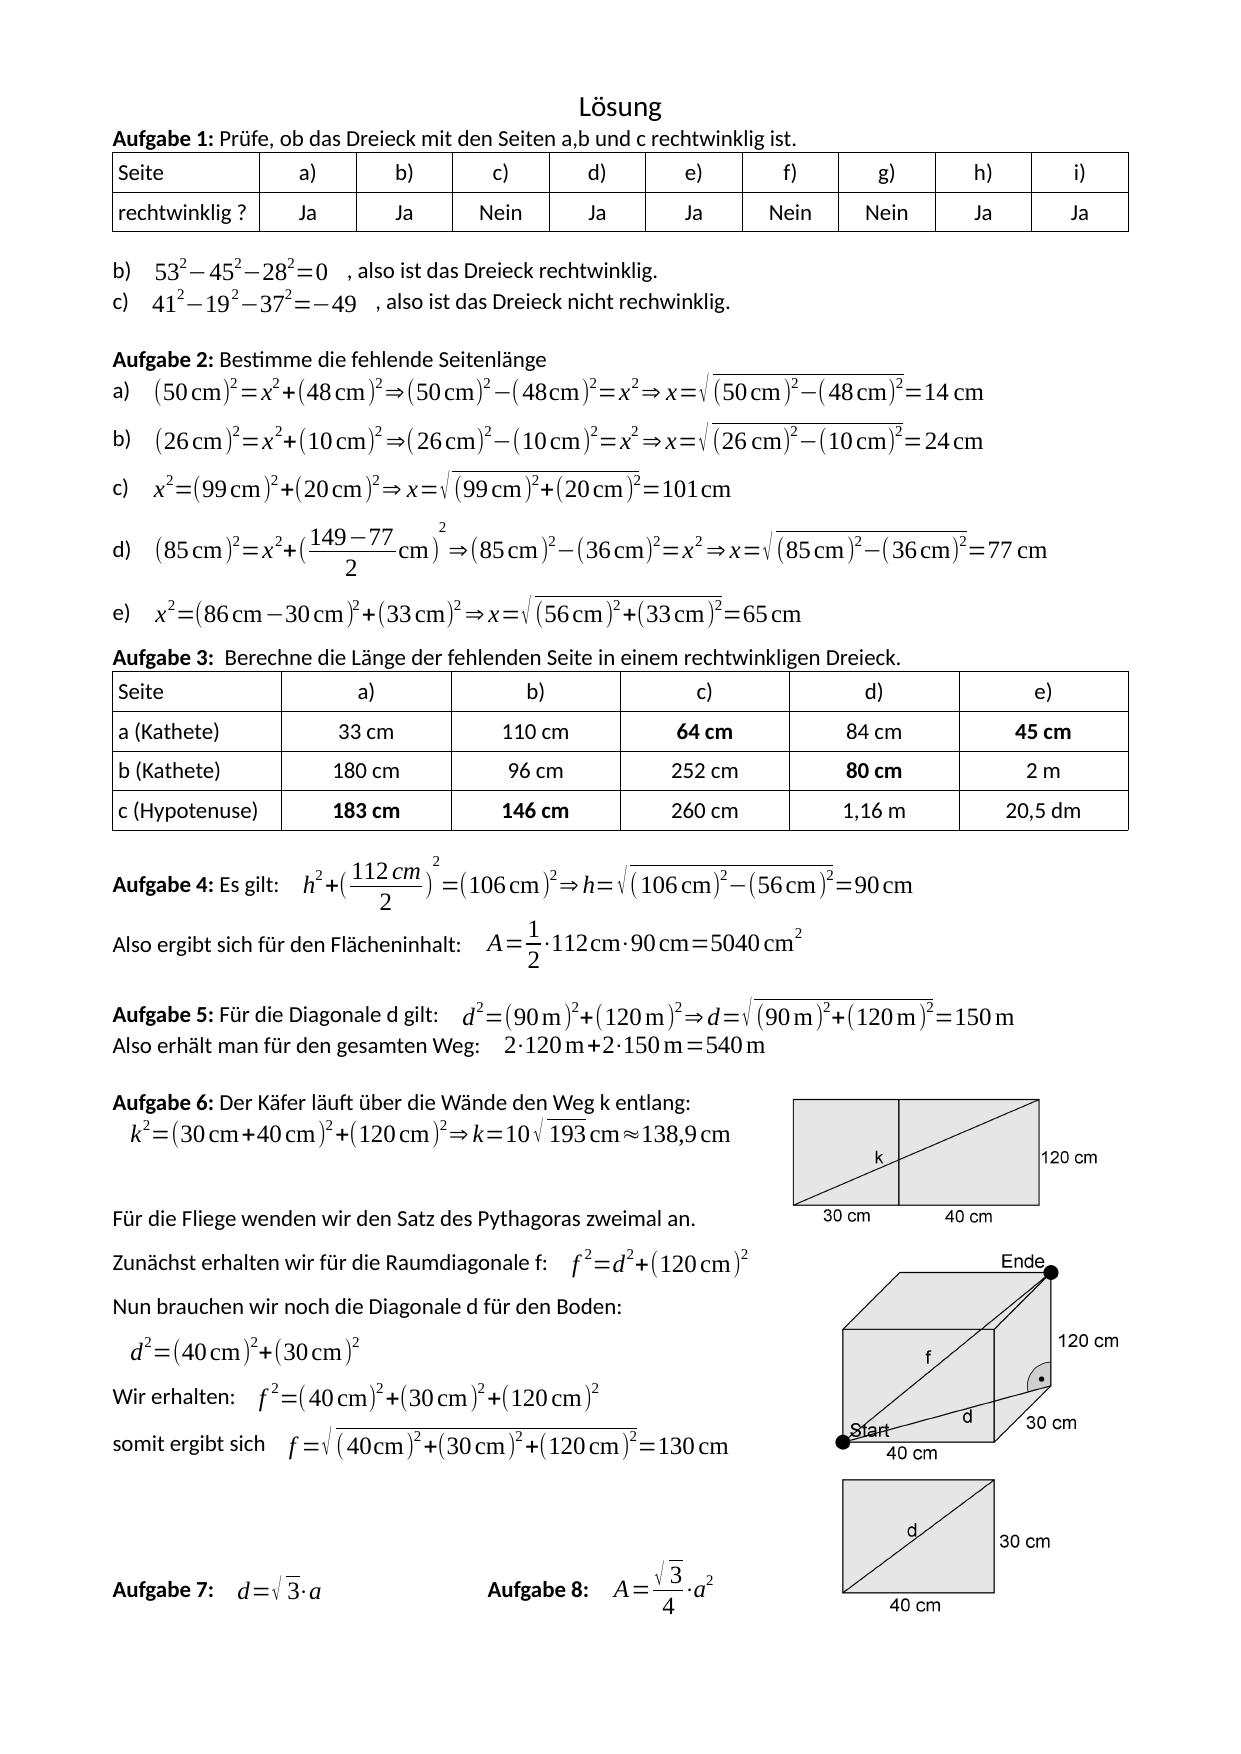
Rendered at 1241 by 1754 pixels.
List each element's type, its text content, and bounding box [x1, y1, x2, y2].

text Aufgabe 1: Prüfe, ob das Dreieck mit den Seiten a,b und c rechtwinklig ist. [112, 124, 1128, 152]
text Aufgabe 3: Berechne die Länge der fehlenden Seite in einem rechtwinkligen Dreieck. [112, 643, 1128, 671]
table_cell Ja [550, 193, 645, 231]
table_header Seite [113, 153, 259, 192]
table_cell 20,5 dm [960, 791, 1128, 830]
text d) [112, 518, 1128, 581]
table_header c) [621, 672, 789, 711]
text c) , also ist das Dreieck nicht rechwinklig. [112, 286, 1128, 317]
table_header Seite [113, 672, 281, 711]
table_header e) [646, 153, 742, 192]
table_header d) [790, 672, 959, 711]
table_cell 180 cm [282, 752, 451, 790]
table_header c) [453, 153, 549, 192]
text Wir erhalten: [112, 1380, 833, 1412]
text Lösung [112, 88, 1128, 124]
table_cell 80 cm [790, 752, 959, 790]
table_header g) [839, 153, 935, 192]
text Also erhält man für den gesamten Weg: [112, 1032, 1128, 1060]
table_cell 110 cm [452, 712, 620, 751]
table_header e) [960, 672, 1128, 711]
table_cell 2 m [960, 752, 1128, 790]
table_header a) [260, 153, 356, 192]
table_cell 33 cm [282, 712, 451, 751]
table_cell 252 cm [621, 752, 789, 790]
text Aufgabe 2: Bestimme die fehlende Seitenlänge [112, 345, 1128, 373]
table_cell Ja [357, 193, 452, 231]
table_cell Ja [1032, 193, 1128, 231]
table_cell 1,16 m [790, 791, 959, 830]
table_cell Ja [936, 193, 1031, 231]
text Aufgabe 6: Der Käfer läuft über die Wände den Weg k entlang: [112, 1088, 1128, 1148]
text somit ergibt sich [112, 1426, 833, 1461]
text b) [112, 421, 1128, 456]
picture [833, 1248, 1124, 1618]
table_cell 260 cm [621, 791, 789, 830]
table_cell Ja [646, 193, 742, 231]
table_cell b (Kathete) [113, 752, 281, 790]
text Zunächst erhalten wir für die Raumdiagonale f: [112, 1246, 1128, 1278]
table_header b) [452, 672, 620, 711]
text Für die Fliege wenden wir den Satz des Pythagoras zweimal an. [112, 1204, 1128, 1232]
table_header a) [282, 672, 451, 711]
table_header f) [743, 153, 838, 192]
text b) , also ist das Dreieck rechtwinklig. [112, 254, 1128, 286]
text e) [112, 595, 1128, 629]
table_cell a (Kathete) [113, 712, 281, 751]
table_cell 45 cm [960, 712, 1128, 751]
text c) [112, 470, 1128, 504]
table_cell rechtwinklig ? [113, 193, 259, 231]
text Aufgabe 4: Es gilt: [112, 853, 1128, 915]
table_cell c (Hypotenuse) [113, 791, 281, 830]
text Aufgabe 7: Aufgabe 8: [112, 1558, 1128, 1619]
table_header d) [550, 153, 645, 192]
text a) [112, 373, 1128, 407]
table_cell 64 cm [621, 712, 789, 751]
table_cell 183 cm [282, 791, 451, 830]
table_cell 84 cm [790, 712, 959, 751]
table_cell 146 cm [452, 791, 620, 830]
table_header h) [936, 153, 1031, 192]
table_cell Nein [453, 193, 549, 231]
table_cell Ja [260, 193, 356, 231]
table_cell Nein [743, 193, 838, 231]
table_cell Nein [839, 193, 935, 231]
text Nun brauchen wir noch die Diagonale d für den Boden: [112, 1292, 833, 1366]
table_header b) [357, 153, 452, 192]
table_cell 96 cm [452, 752, 620, 790]
text Aufgabe 5: Für die Diagonale d gilt: [112, 997, 1128, 1032]
table_header i) [1032, 153, 1128, 192]
text Also ergibt sich für den Flächeninhalt: [112, 915, 1128, 974]
picture [788, 1093, 1100, 1227]
